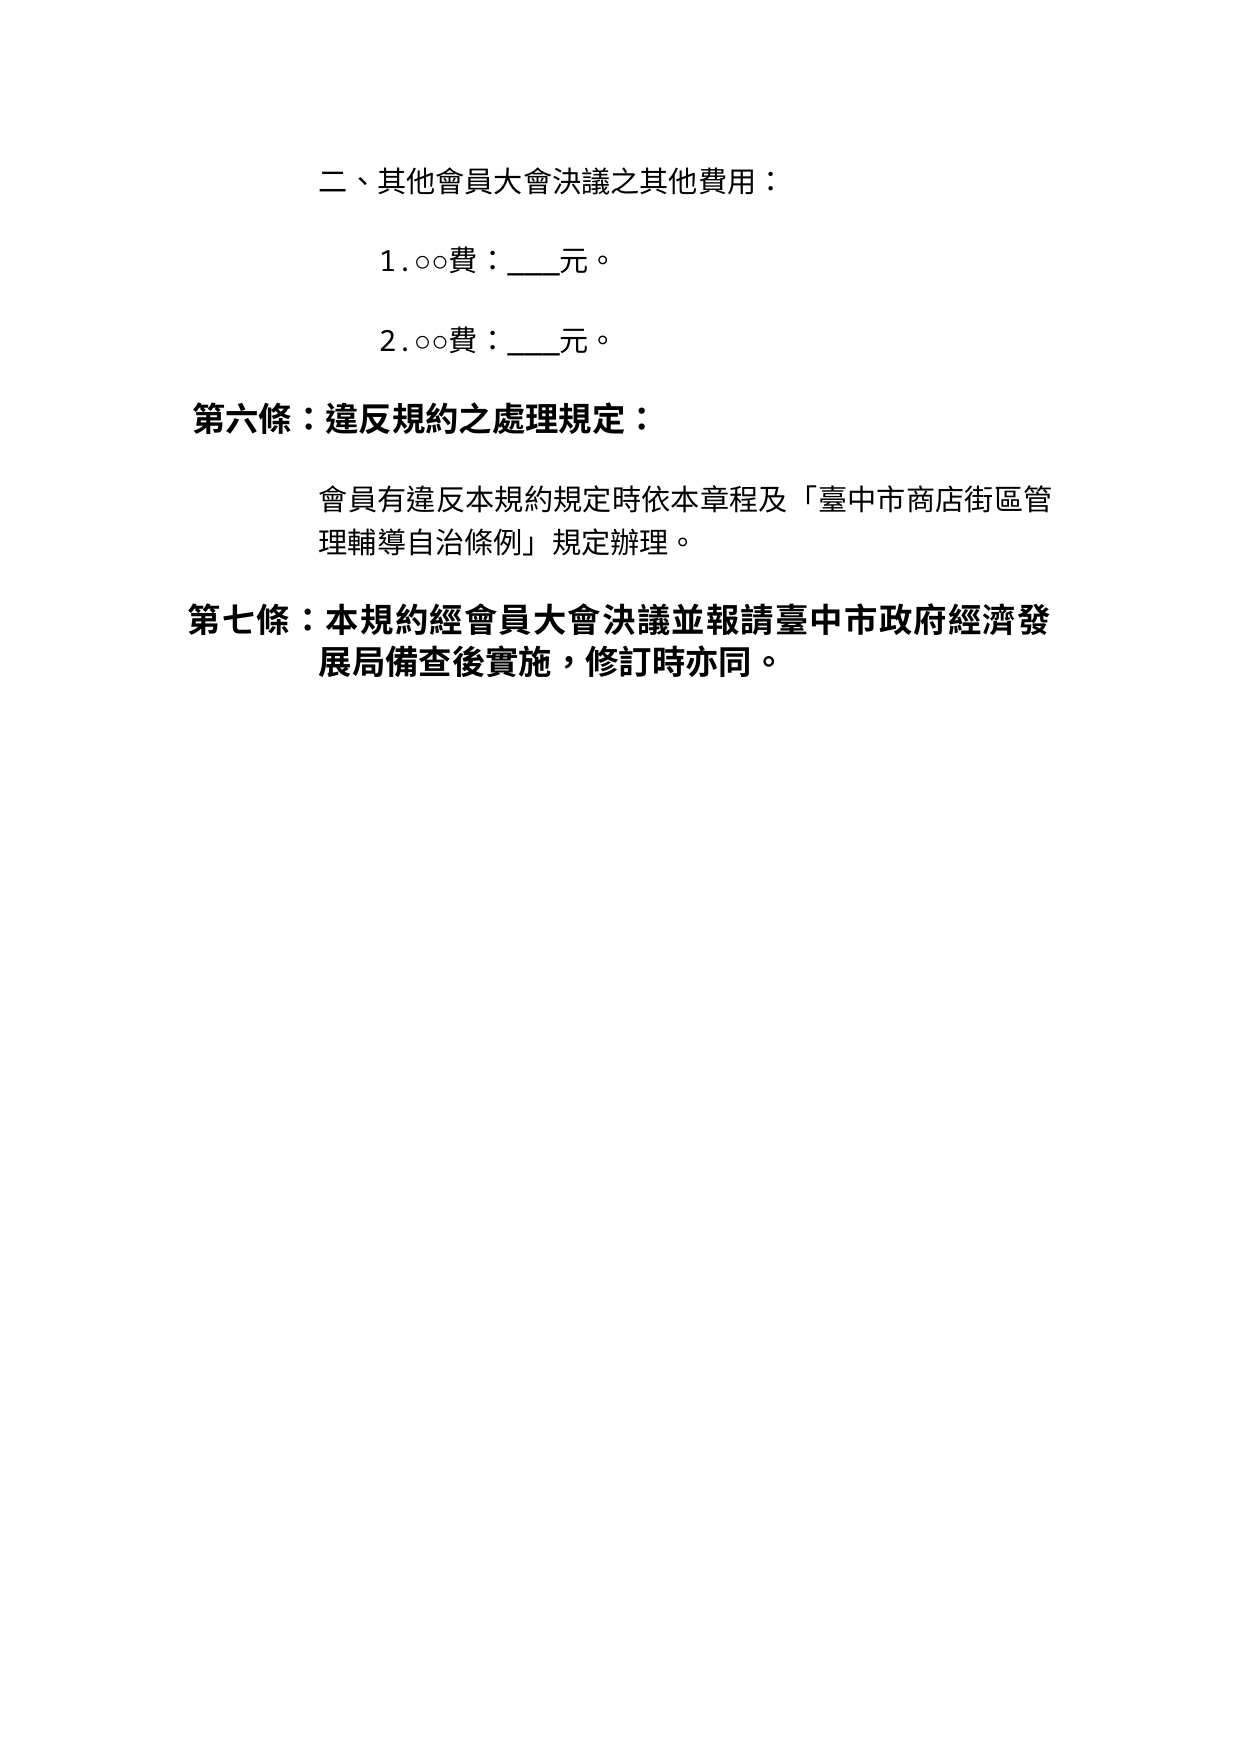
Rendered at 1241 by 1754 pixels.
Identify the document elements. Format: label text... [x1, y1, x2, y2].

text 會員有違反本規約規定時依本章程及「臺中市商店街區管理輔導自治條例」規定辦理。 [318, 477, 1053, 562]
text 第七條：本規約經會員大會決議並報請臺中市政府經濟發展局備查後實施，修訂時亦同。 [187, 599, 1053, 682]
text 2.○○費：___元。 [379, 318, 1053, 360]
text 第六條：違反規約之處理規定： [172, 398, 1053, 439]
text 二、其他會員大會決議之其他費用： [319, 158, 1053, 201]
text 1.○○費：___元。 [379, 238, 1053, 280]
